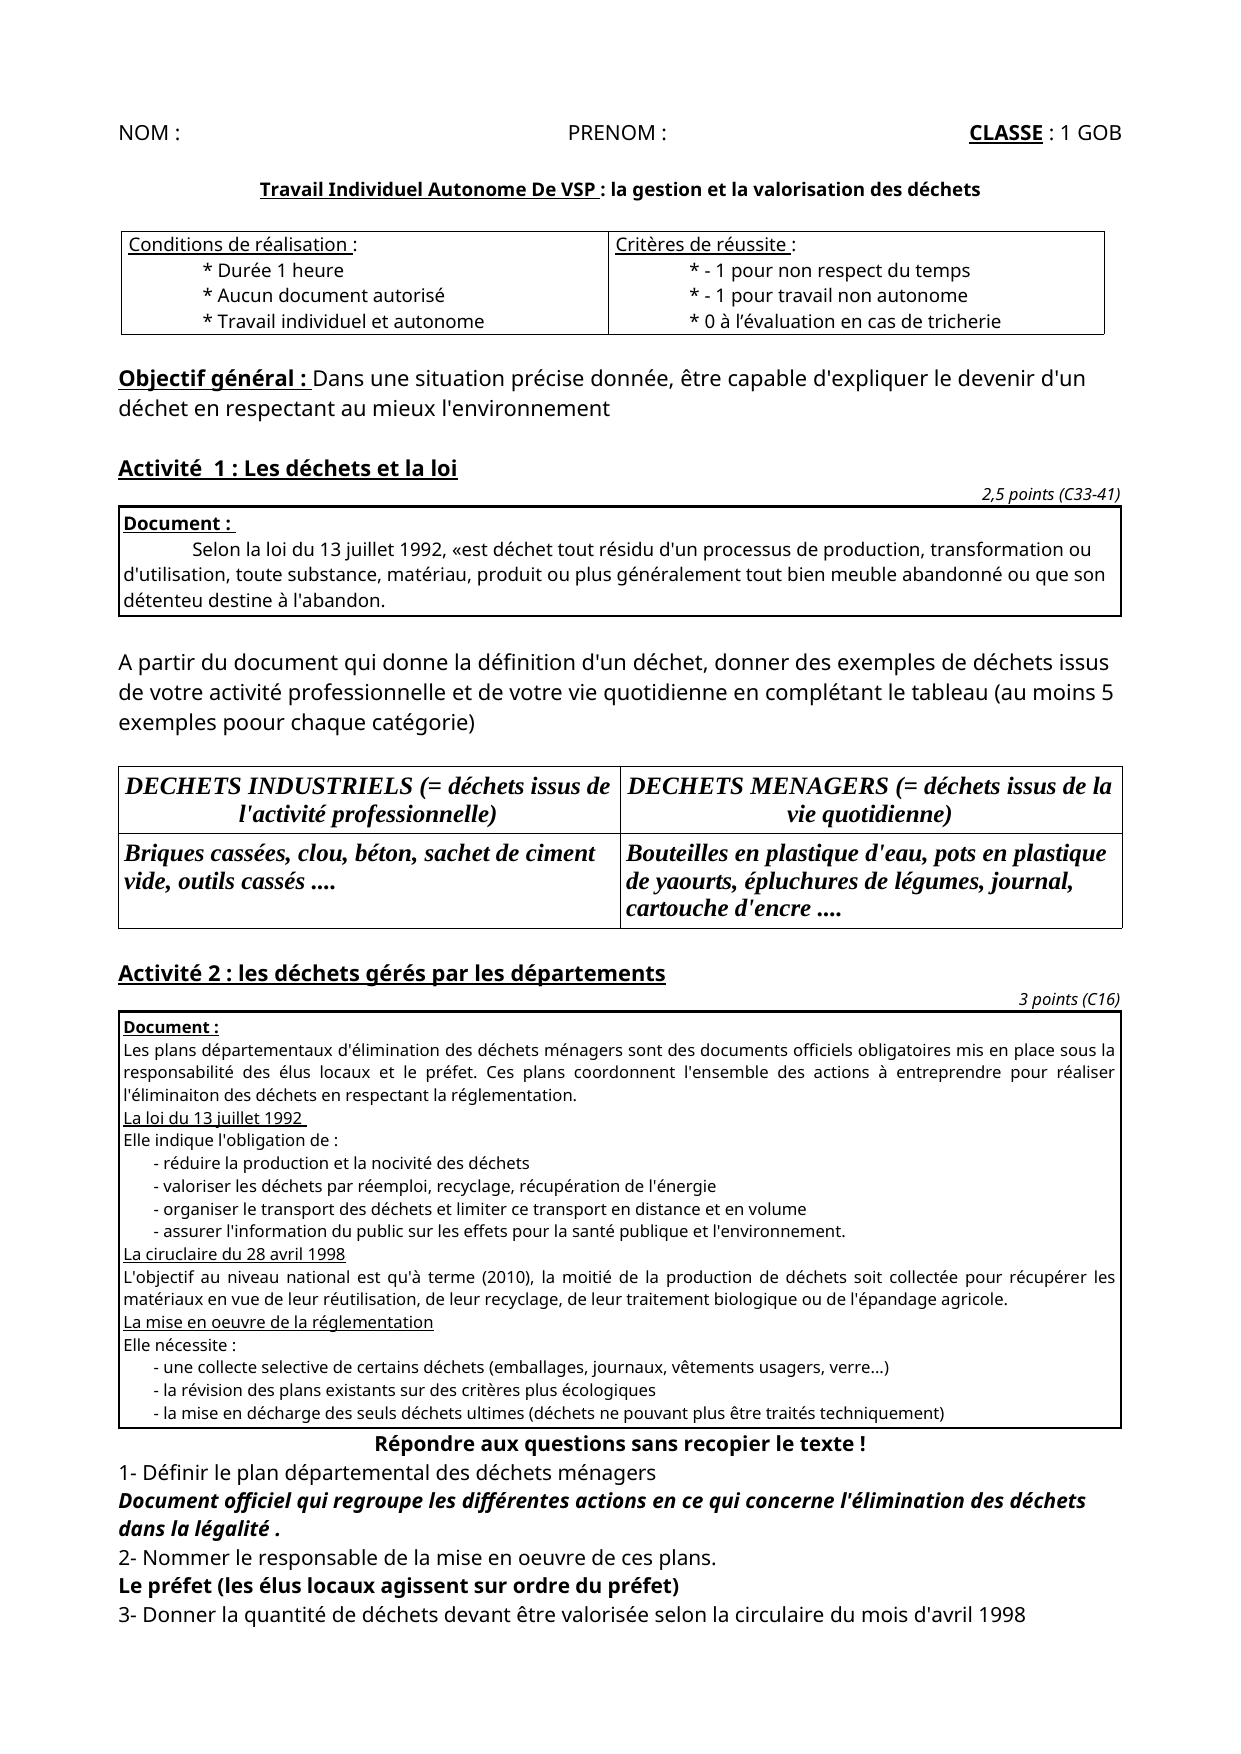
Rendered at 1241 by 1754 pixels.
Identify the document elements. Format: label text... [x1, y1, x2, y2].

text Document : [120, 508, 1120, 531]
text Répondre aux questions sans recopier le texte ! [118, 1429, 1122, 1458]
text - la mise en décharge des seuls déchets ultimes (déchets ne pouvant plus être traités techniquement) [120, 1396, 1120, 1427]
text A partir du document qui donne la définition d'un déchet, donner des exemples de déchets issus de votre activité professionnelle et de votre vie quotidienne en complétant le tableau (au moins 5 exemples poour chaque catégorie) [118, 647, 1122, 737]
text L'objectif au niveau national est qu'à terme (2010), la moitié de la production de déchets soit collectée pour récupérer les matériaux en vue de leur réutilisation, de leur recyclage, de leur traitement biologique ou de l'épandage agricole. [120, 1260, 1120, 1306]
text Activité 1 : Les déchets et la loi [118, 453, 1122, 483]
table_cell Briques cassées, clou, béton, sachet de ciment vide, outils cassés .... [119, 834, 620, 928]
text La ciruclaire du 28 avril 1998 [120, 1237, 1120, 1260]
text Document officiel qui regroupe les différentes actions en ce qui concerne l'élimination des déchets dans la légalité . [118, 1486, 1122, 1543]
text La loi du 13 juillet 1992 [120, 1101, 1120, 1124]
text La mise en oeuvre de la réglementation [120, 1306, 1120, 1328]
text 2,5 points (C33-41) [118, 483, 1122, 505]
text - valoriser les déchets par réemploi, recyclage, récupération de l'énergie [120, 1169, 1120, 1192]
text - une collecte selective de certains déchets (emballages, journaux, vêtements usagers, verre...) [120, 1351, 1120, 1374]
text 2- Nommer le responsable de la mise en oeuvre de ces plans. [118, 1543, 1122, 1571]
text Objectif général : Dans une situation précise donnée, être capable d'expliquer le devenir d'un déchet en respectant au mieux l'environnement [118, 363, 1122, 423]
text Travail Individuel Autonome De VSP : la gestion et la valorisation des déchets [118, 176, 1122, 202]
text Elle indique l'obligation de : [120, 1124, 1120, 1147]
text - la révision des plans existants sur des critères plus écologiques [120, 1374, 1120, 1396]
table_cell Bouteilles en plastique d'eau, pots en plastique de yaourts, épluchures de légumes, journal, cartouche d'encre .... [621, 834, 1122, 928]
text Elle nécessite : [120, 1328, 1120, 1351]
text Activité 2 : les déchets gérés par les départements [118, 958, 1122, 988]
table_header Conditions de réalisation : * Durée 1 heure * Aucun document autorisé * Travail individuel et autonome [122, 232, 608, 333]
table_header DECHETS MENAGERS (= déchets issus de la vie quotidienne) [621, 767, 1122, 833]
text - assurer l'information du public sur les effets pour la santé publique et l'environnement. [120, 1215, 1120, 1237]
text 3 points (C16) [118, 988, 1122, 1010]
table_header DECHETS INDUSTRIELS (= déchets issus de l'activité professionnelle) [119, 767, 620, 833]
text Le préfet (les élus locaux agissent sur ordre du préfet) [118, 1571, 1122, 1600]
text 3- Donner la quantité de déchets devant être valorisée selon la circulaire du mois d'avril 1998 [118, 1600, 1122, 1628]
table_header Critères de réussite : * - 1 pour non respect du temps * - 1 pour travail non autonome * 0 à l’évaluation en cas de tricherie [609, 232, 1104, 333]
text Les plans départementaux d'élimination des déchets ménagers sont des documents officiels obligatoires mis en place sous la responsabilité des élus locaux et le préfet. Ces plans coordonnent l'ensemble des actions à entreprendre pour réaliser l'éliminaiton des déchets en respectant la réglementation. [120, 1033, 1120, 1101]
text Document : [120, 1013, 1120, 1033]
text Selon la loi du 13 juillet 1992, «est déchet tout résidu d'un processus de production, transformation ou d'utilisation, toute substance, matériau, produit ou plus généralement tout bien meuble abandonné ou que son détenteu destine à l'abandon. [120, 531, 1120, 615]
text 1- Définir le plan départemental des déchets ménagers [118, 1458, 1122, 1486]
text - réduire la production et la nocivité des déchets [120, 1147, 1120, 1169]
text - organiser le transport des déchets et limiter ce transport en distance et en volume [120, 1192, 1120, 1215]
